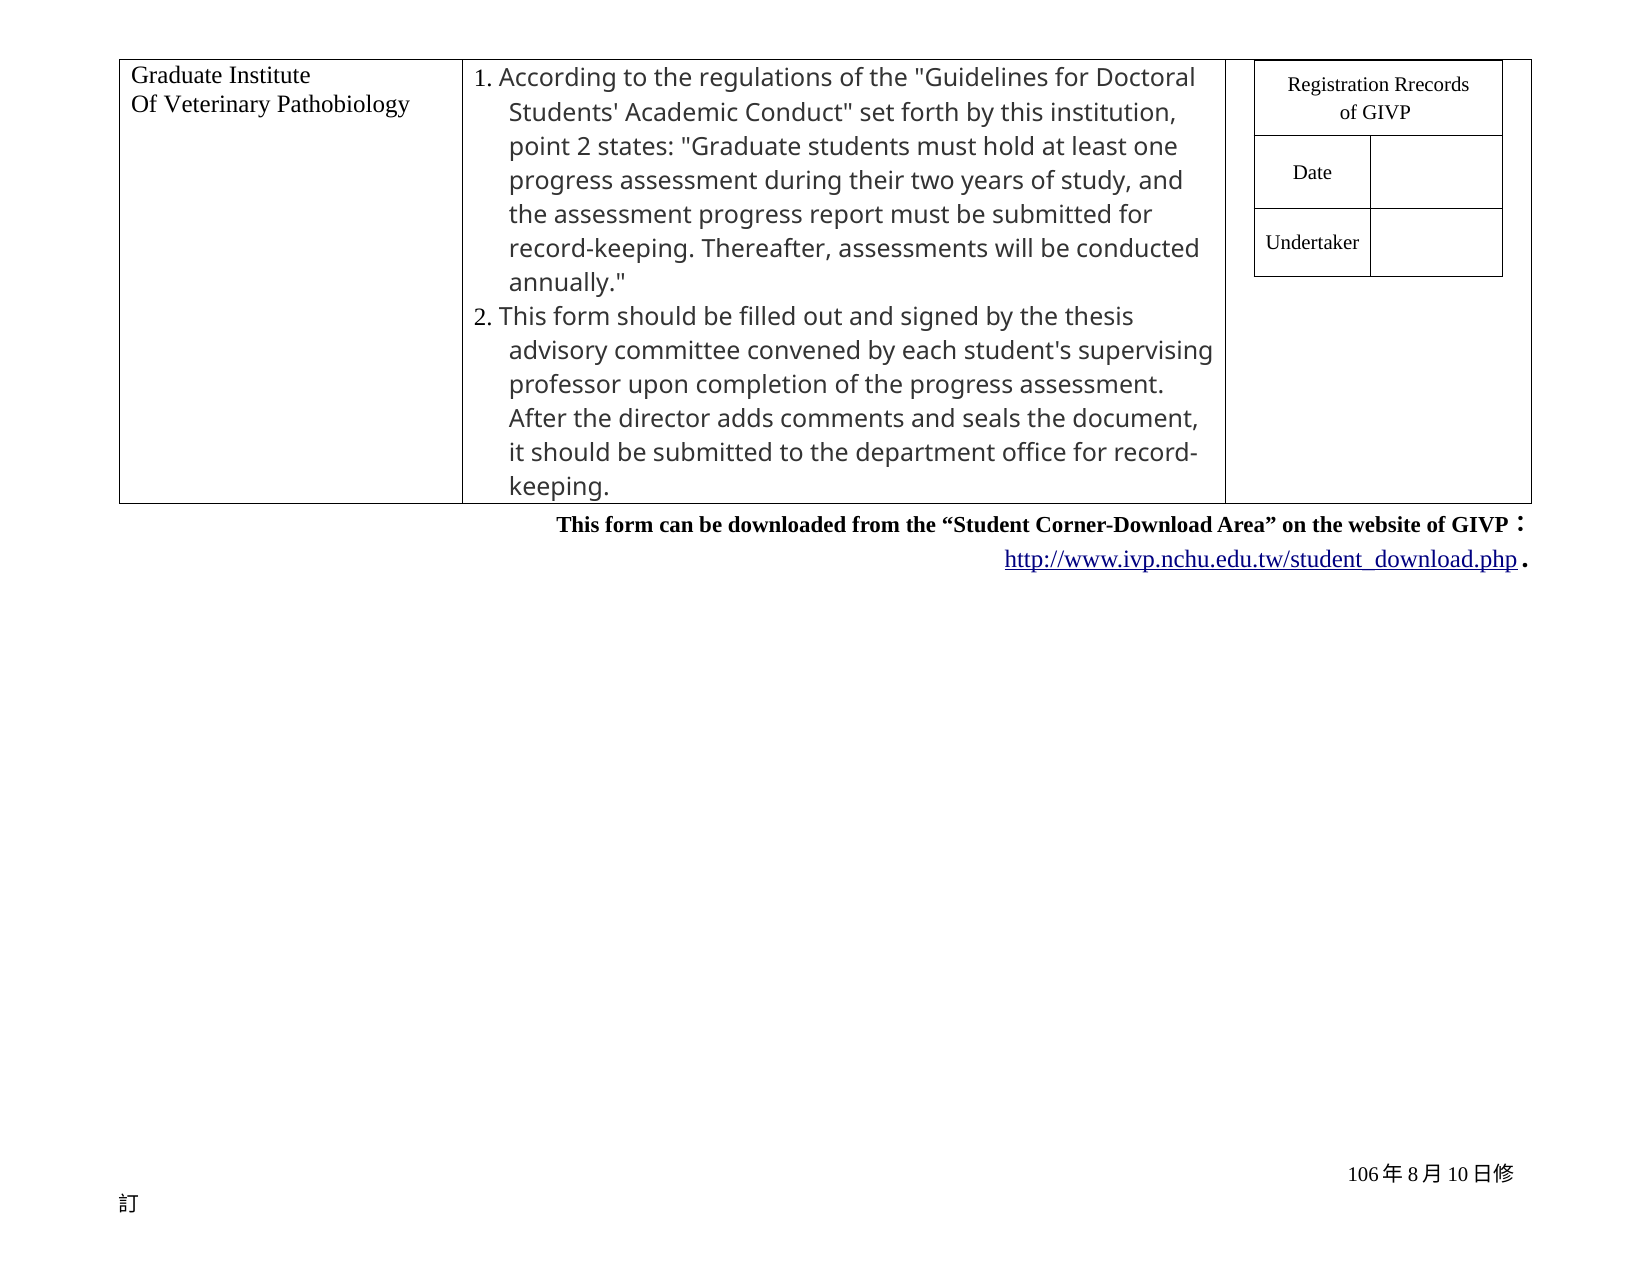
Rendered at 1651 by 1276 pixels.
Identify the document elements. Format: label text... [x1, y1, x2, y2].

table_cell [1371, 136, 1502, 208]
table_header Registration Rrecords of GIVP [1255, 61, 1502, 135]
table_cell Undertaker [1255, 209, 1370, 276]
table_cell Date [1255, 136, 1370, 208]
table_header [1226, 60, 1531, 503]
table_header Graduate Institute Of Veterinary Pathobiology [120, 60, 462, 503]
table_cell [1371, 209, 1502, 276]
table_header 1. According to the regulations of the "Guidelines for Doctoral Students' Academic Conduct" set forth by this institution, point 2 states: "Graduate students must hold at least one progress assessment during their two years of study, and the assessment progress report must be submitted for record-keeping. Thereafter, assessments will be conducted annually." 2. This form should be filled out and signed by the thesis advisory committee convened by each student's supervising professor upon completion of the progress assessment. After the director adds comments and seals the document, it should be submitted to the department office for record-keeping. [463, 60, 1225, 503]
text This form can be downloaded from the “Student Corner-Download Area” on the website of GIVP： http://www.ivp.nchu.edu.tw/student_download.php. [118, 504, 1532, 574]
